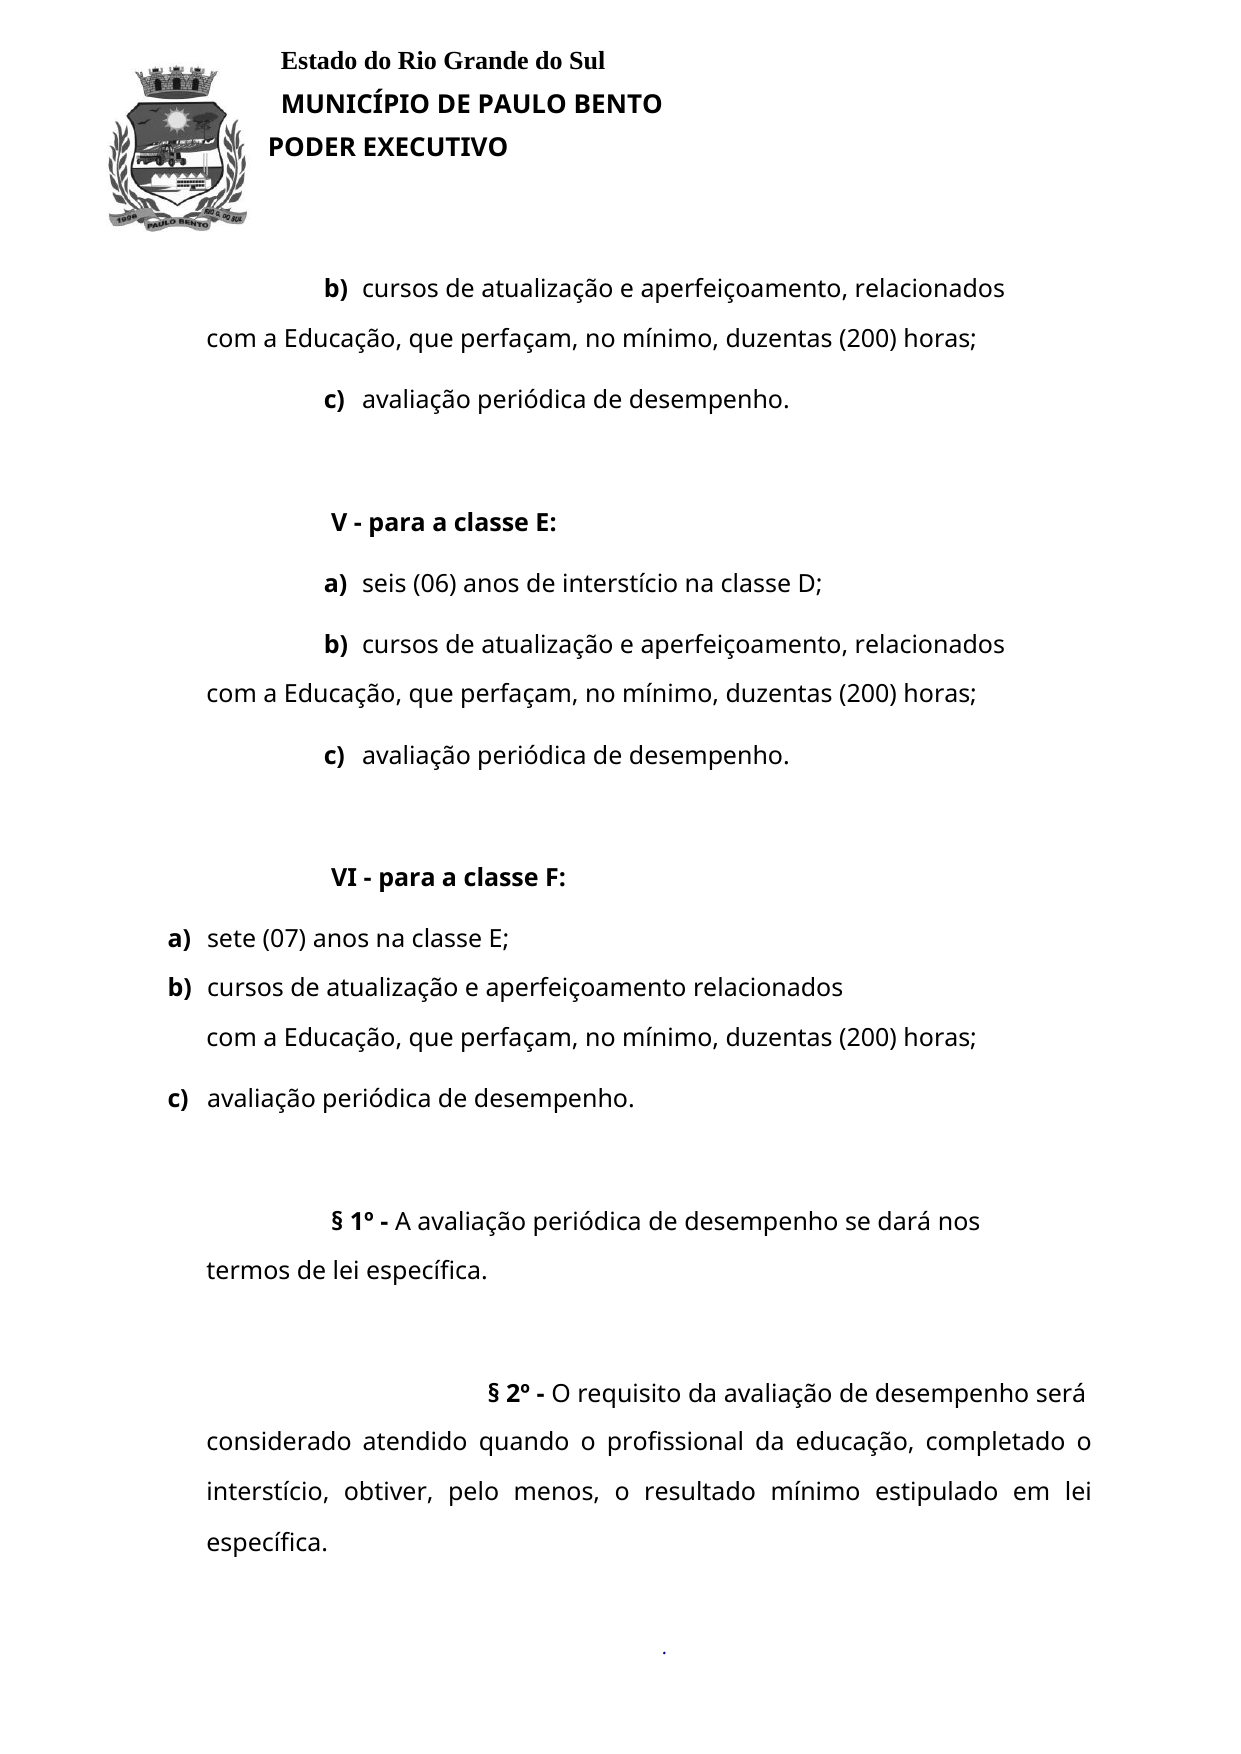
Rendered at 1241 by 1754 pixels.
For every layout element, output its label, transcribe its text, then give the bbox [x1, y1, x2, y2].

text com a Educação, que perfaçam, no mínimo, duzentas (200) horas; [206, 1019, 1093, 1053]
text § 2º - O requisito da avaliação de desempenho será [207, 1375, 1093, 1409]
list avaliação periódica de desempenho. [323, 737, 1093, 771]
text § 1º - A avaliação periódica de desempenho se dará nos [324, 1203, 1093, 1237]
list cursos de atualização e aperfeiçoamento, relacionados [323, 626, 1093, 660]
text termos de lei específica. [206, 1253, 1093, 1287]
text com a Educação, que perfaçam, no mínimo, duzentas (200) horas; [206, 321, 1093, 354]
text V - para a classe E: [324, 504, 1240, 538]
text VI - para a classe F: [324, 859, 1240, 893]
text com a Educação, que perfaçam, no mínimo, duzentas (200) horas; [206, 676, 1093, 710]
list cursos de atualização e aperfeiçoamento, relacionados [323, 271, 1093, 305]
list sete (07) anos na classe E; [167, 920, 1093, 954]
list avaliação periódica de desempenho. [167, 1081, 1093, 1114]
list cursos de atualização e aperfeiçoamento relacionados [167, 970, 1093, 1004]
text considerado atendido quando o profissional da educação, completado o interstício, obtiver, pelo menos, o resultado mínimo estipulado em lei específica. [206, 1424, 1093, 1558]
list seis (06) anos de interstício na classe D; [323, 565, 1093, 599]
list avaliação periódica de desempenho. [323, 382, 1093, 416]
